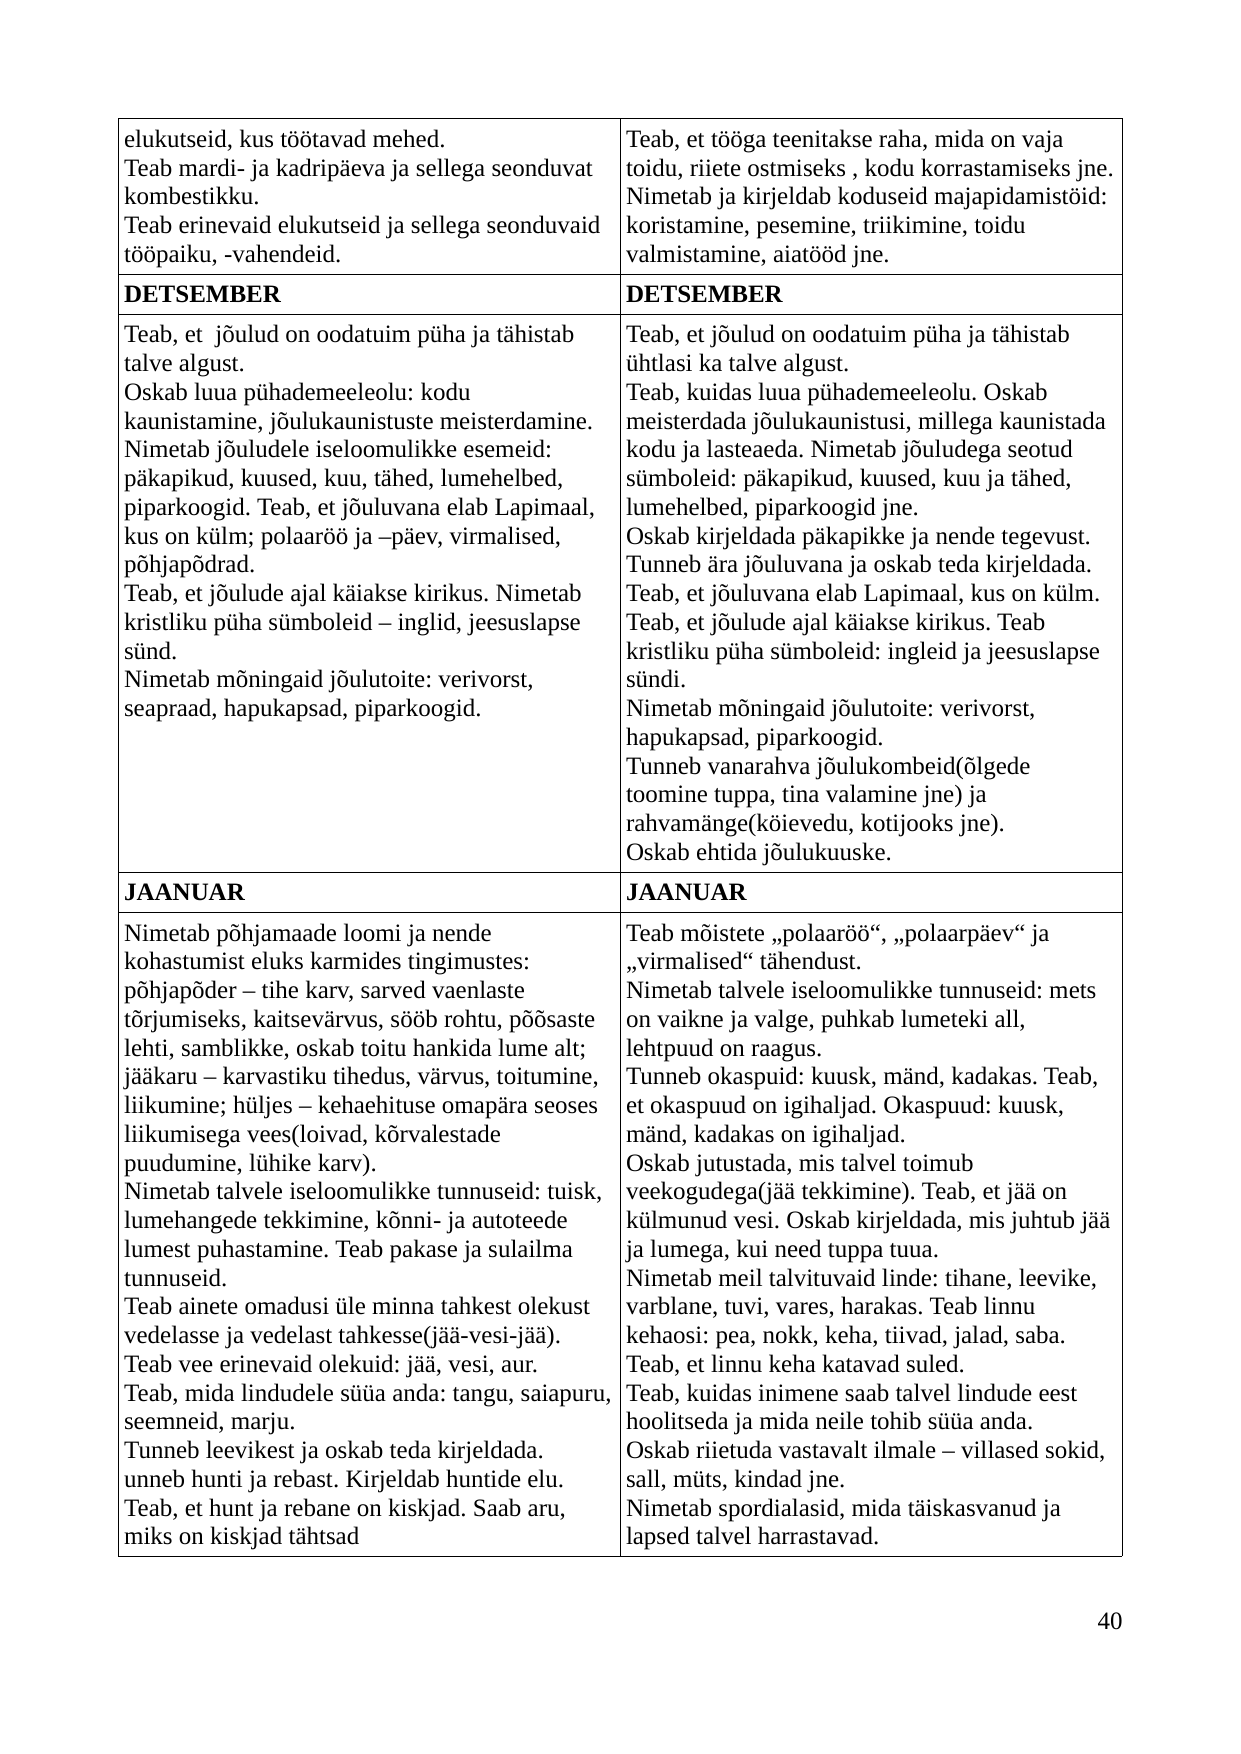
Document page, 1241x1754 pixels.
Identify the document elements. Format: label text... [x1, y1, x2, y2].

table_cell Teab, et jõulud on oodatuim püha ja tähistab talve algust. Oskab luua pühademeeleolu: kodu kaunistamine, jõulukaunistuste meisterdamine. Nimetab jõuludele iseloomulikke esemeid: päkapikud, kuused, kuu, tähed, lumehelbed, piparkoogid. Teab, et jõuluvana elab Lapimaal, kus on külm; polaaröö ja –päev, virmalised, põhjapõdrad. Teab, et jõulude ajal käiakse kirikus. Nimetab kristliku püha sümboleid – inglid, jeesuslapse sünd. Nimetab mõningaid jõulutoite: verivorst, seapraad, hapukapsad, piparkoogid. [119, 315, 620, 872]
table_cell DETSEMBER [119, 275, 620, 314]
table_cell Nimetab põhjamaade loomi ja nende kohastumist eluks karmides tingimustes: põhjapõder – tihe karv, sarved vaenlaste tõrjumiseks, kaitsevärvus, sööb rohtu, põõsaste lehti, samblikke, oskab toitu hankida lume alt; jääkaru – karvastiku tihedus, värvus, toitumine, liikumine; hüljes – kehaehituse omapära seoses liikumisega vees(loivad, kõrvalestade puudumine, lühike karv). Nimetab talvele iseloomulikke tunnuseid: tuisk, lumehangede tekkimine, kõnni- ja autoteede lumest puhastamine. Teab pakase ja sulailma tunnuseid. Teab ainete omadusi üle minna tahkest olekust vedelasse ja vedelast tahkesse(jää-vesi-jää). Teab vee erinevaid olekuid: jää, vesi, aur. Teab, mida lindudele süüa anda: tangu, saiapuru, seemneid, marju. Tunneb leevikest ja oskab teda kirjeldada. unneb hunti ja rebast. Kirjeldab huntide elu. Teab, et hunt ja rebane on kiskjad. Saab aru, miks on kiskjad tähtsad [119, 913, 620, 1556]
table_cell JAANUAR [621, 873, 1122, 912]
table_cell elukutseid, kus töötavad mehed. Teab mardi- ja kadripäeva ja sellega seonduvat kombestikku. Teab erinevaid elukutseid ja sellega seonduvaid tööpaiku, -vahendeid. [119, 119, 620, 273]
table_cell JAANUAR [119, 873, 620, 912]
table_cell DETSEMBER [621, 275, 1122, 314]
table_cell Teab, et jõulud on oodatuim püha ja tähistab ühtlasi ka talve algust. Teab, kuidas luua pühademeeleolu. Oskab meisterdada jõulukaunistusi, millega kaunistada kodu ja lasteaeda. Nimetab jõuludega seotud sümboleid: päkapikud, kuused, kuu ja tähed, lumehelbed, piparkoogid jne. Oskab kirjeldada päkapikke ja nende tegevust. Tunneb ära jõuluvana ja oskab teda kirjeldada. Teab, et jõuluvana elab Lapimaal, kus on külm. Teab, et jõulude ajal käiakse kirikus. Teab kristliku püha sümboleid: ingleid ja jeesuslapse sündi. Nimetab mõningaid jõulutoite: verivorst, hapukapsad, piparkoogid. Tunneb vanarahva jõulukombeid(õlgede toomine tuppa, tina valamine jne) ja rahvamänge(köievedu, kotijooks jne). Oskab ehtida jõulukuuske. [621, 315, 1122, 872]
table_cell Teab mõistete „polaaröö“, „polaarpäev“ ja „virmalised“ tähendust. Nimetab talvele iseloomulikke tunnuseid: mets on vaikne ja valge, puhkab lumeteki all, lehtpuud on raagus. Tunneb okaspuid: kuusk, mänd, kadakas. Teab, et okaspuud on igihaljad. Okaspuud: kuusk, mänd, kadakas on igihaljad. Oskab jutustada, mis talvel toimub veekogudega(jää tekkimine). Teab, et jää on külmunud vesi. Oskab kirjeldada, mis juhtub jää ja lumega, kui need tuppa tuua. Nimetab meil talvituvaid linde: tihane, leevike, varblane, tuvi, vares, harakas. Teab linnu kehaosi: pea, nokk, keha, tiivad, jalad, saba. Teab, et linnu keha katavad suled. Teab, kuidas inimene saab talvel lindude eest hoolitseda ja mida neile tohib süüa anda. Oskab riietuda vastavalt ilmale – villased sokid, sall, müts, kindad jne. Nimetab spordialasid, mida täiskasvanud ja lapsed talvel harrastavad. [621, 913, 1122, 1556]
table_cell Teab, et tööga teenitakse raha, mida on vaja toidu, riiete ostmiseks , kodu korrastamiseks jne. Nimetab ja kirjeldab koduseid majapidamistöid: koristamine, pesemine, triikimine, toidu valmistamine, aiatööd jne. [621, 119, 1122, 273]
